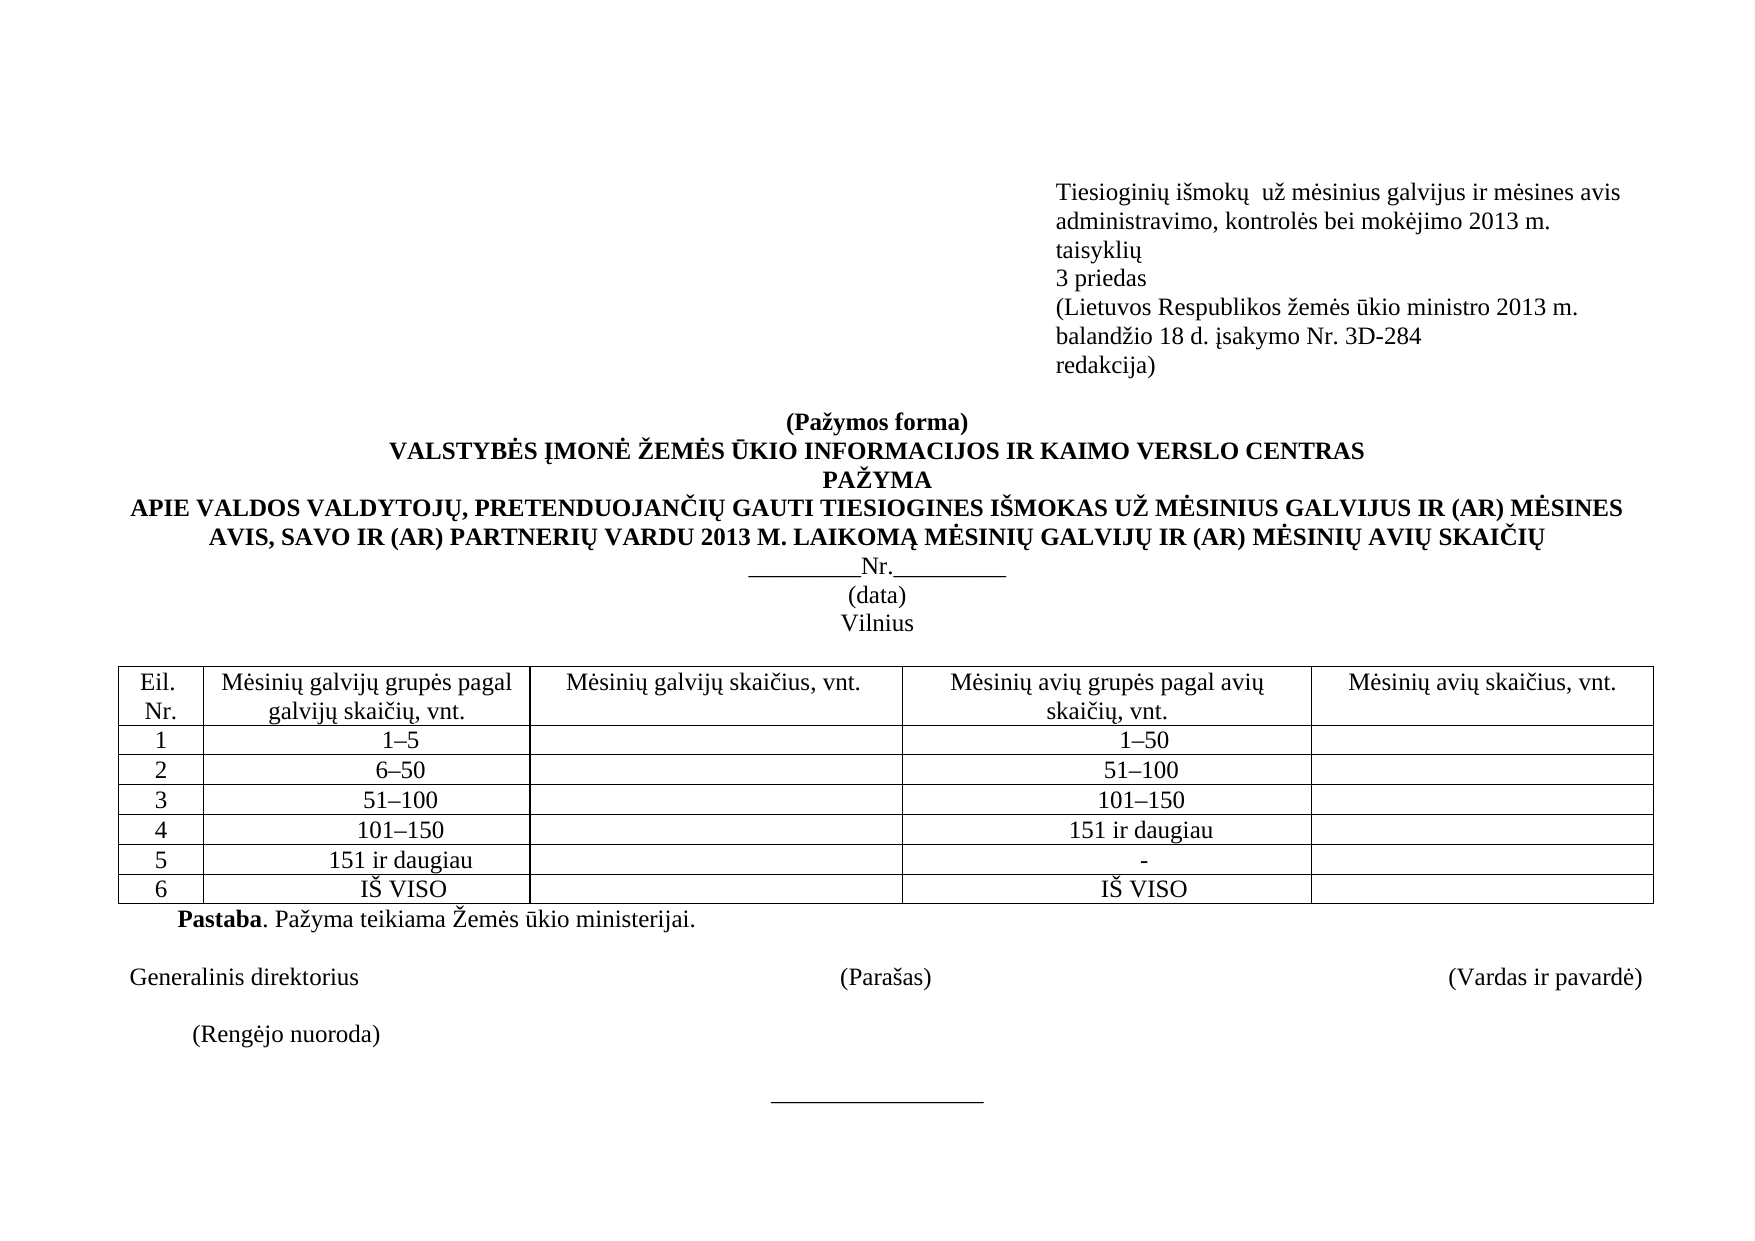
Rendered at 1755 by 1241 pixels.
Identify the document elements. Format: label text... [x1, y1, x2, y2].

table_header Mėsinių avių skaičius, vnt. [1312, 667, 1653, 724]
table_cell 1–50 [903, 726, 1311, 754]
table_cell [1312, 845, 1653, 873]
text APIE VALDOS VALDYTOJŲ, PRETENDUOJANČIŲ GAUTI TIESIOGINES IŠMOKAS UŽ MĖSINIUS GALVIJUS IR (AR) MĖSINES AVIS, SAVO IR (AR) PARTNERIŲ VARDU 2013 M. LAIKOMĄ MĖSINIŲ GALVIJŲ IR (AR) MĖSINIŲ AVIŲ SKAIČIŲ [118, 493, 1636, 551]
text Vilnius [118, 608, 1636, 637]
text (data) [118, 580, 1636, 608]
text 3 priedas [1056, 263, 1636, 292]
table_cell 5 [119, 845, 203, 873]
table_cell [531, 785, 902, 814]
text _________________ [118, 1077, 1636, 1106]
table_cell 6 [119, 875, 203, 903]
table_cell 51–100 [903, 755, 1311, 784]
text _________Nr._________ [118, 551, 1636, 580]
text (Rengėjo nuoroda) [118, 1019, 1636, 1048]
table_cell IŠ VISO [903, 875, 1311, 903]
table_header Eil. Nr. [119, 667, 203, 724]
text redakcija) [1056, 350, 1636, 378]
text (Pažymos forma) [118, 407, 1636, 436]
table_cell - [903, 845, 1311, 873]
table_cell 151 ir daugiau [903, 815, 1311, 844]
table_cell 51–100 [204, 785, 529, 814]
text PAŽYMA [118, 465, 1636, 493]
text VALSTYBĖS ĮMONĖ ŽEMĖS ŪKIO INFORMACIJOS IR KAIMO VERSLO CENTRAS [118, 436, 1636, 465]
table_cell 151 ir daugiau [204, 845, 529, 873]
table_header Mėsinių galvijų skaičius, vnt. [531, 667, 902, 724]
table_header Mėsinių galvijų grupės pagal galvijų skaičių, vnt. [204, 667, 529, 724]
table_header Generalinis direktorius [118, 962, 630, 991]
text Pastaba. Pažyma teikiama Žemės ūkio ministerijai. [118, 904, 1636, 933]
table_cell [531, 845, 902, 873]
table_cell [1312, 785, 1653, 814]
table_cell [1312, 755, 1653, 784]
text Tiesioginių išmokų už mėsinius galvijus ir mėsines avis administravimo, kontrolės bei mokėjimo 2013 m. taisyklių [1056, 177, 1636, 263]
table_cell 1 [119, 726, 203, 754]
table_cell 101–150 [903, 785, 1311, 814]
table_cell [531, 875, 902, 903]
text (Lietuvos Respublikos žemės ūkio ministro 2013 m. balandžio 18 d. įsakymo Nr. 3D-284 [1056, 292, 1636, 350]
table_cell 101–150 [204, 815, 529, 844]
table_header (Vardas ir pavardė) [1142, 962, 1653, 991]
table_header Mėsinių avių grupės pagal avių skaičių, vnt. [903, 667, 1311, 724]
table_cell 4 [119, 815, 203, 844]
table_cell 3 [119, 785, 203, 814]
table_cell 2 [119, 755, 203, 784]
table_cell IŠ VISO [204, 875, 529, 903]
table_cell [1312, 815, 1653, 844]
table_cell 6–50 [204, 755, 529, 784]
table_cell [531, 755, 902, 784]
table_cell [531, 726, 902, 754]
table_cell 1–5 [204, 726, 529, 754]
table_cell [1312, 726, 1653, 754]
table_header (Parašas) [630, 962, 1142, 991]
table_cell [1312, 875, 1653, 903]
table_cell [531, 815, 902, 844]
